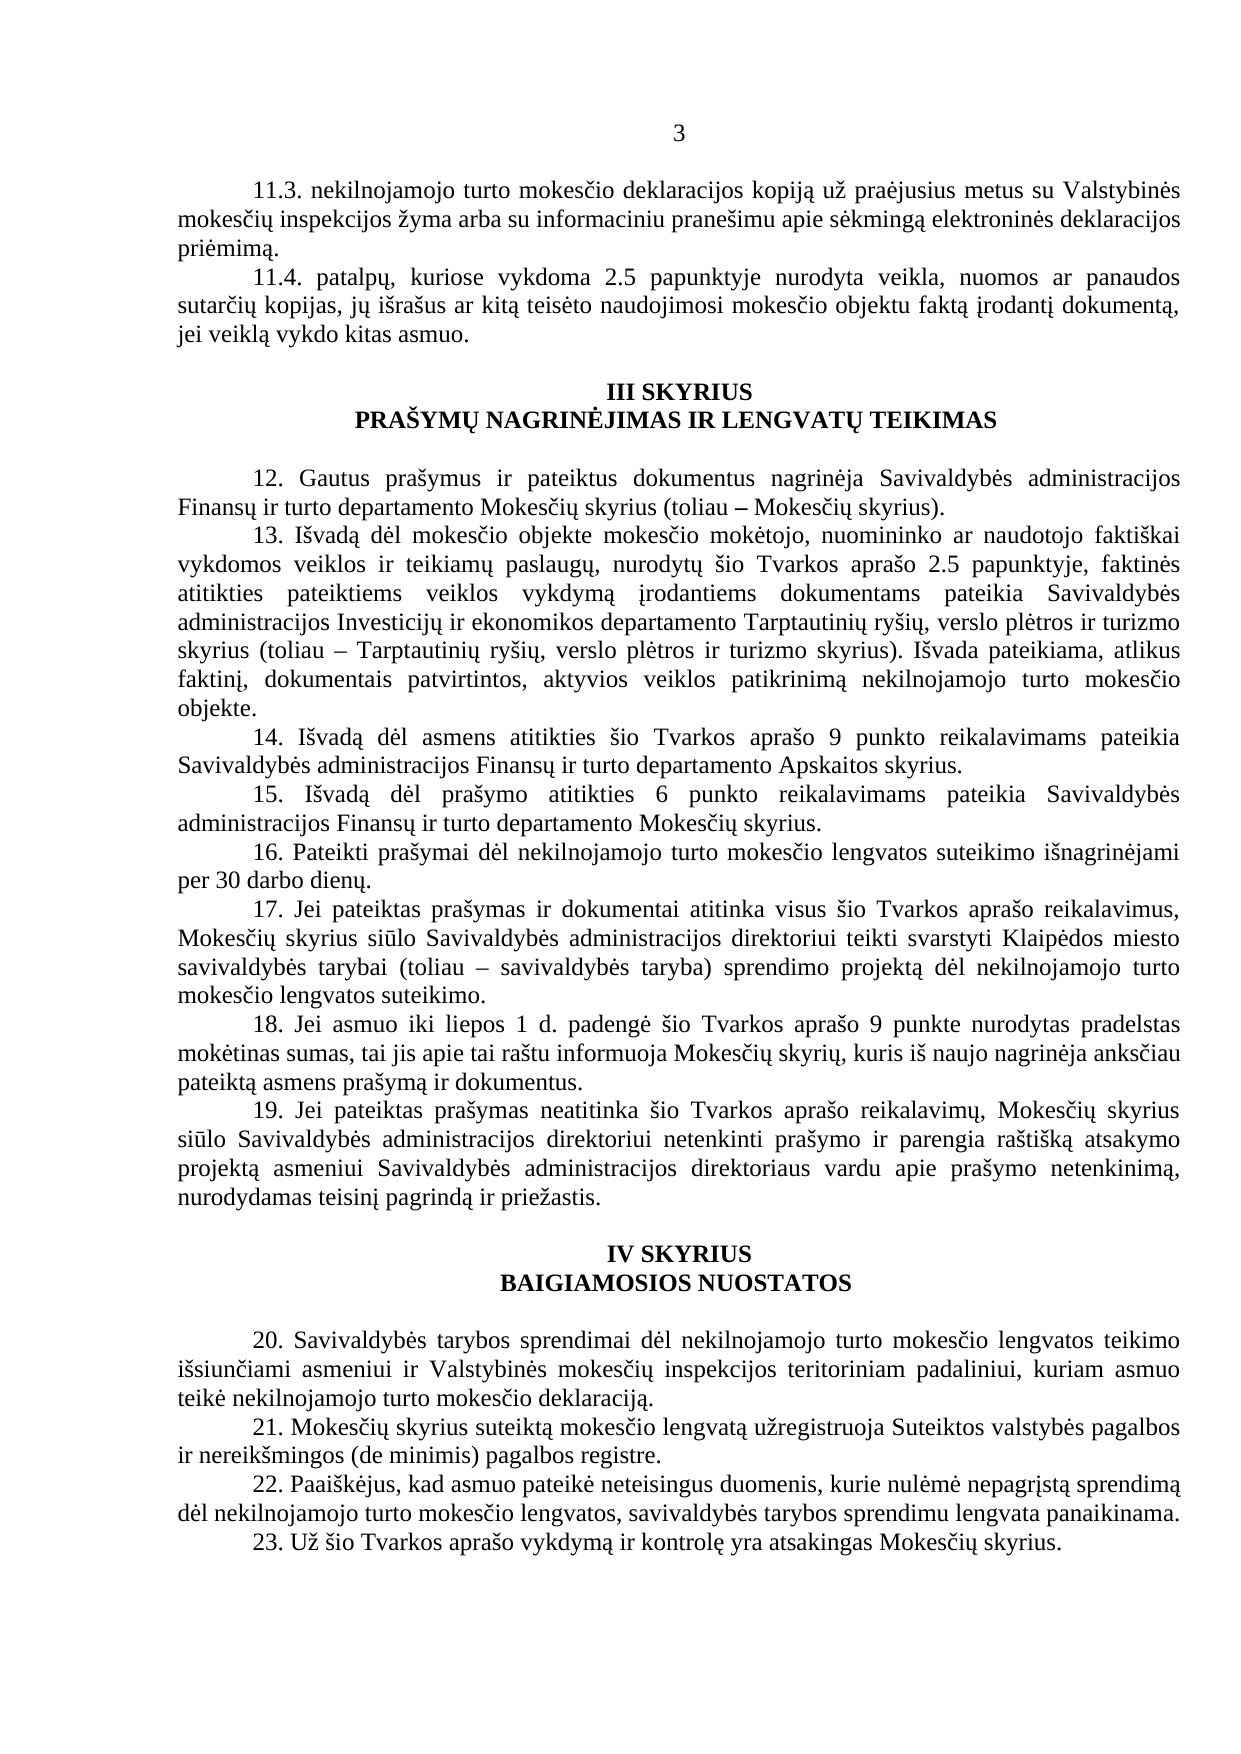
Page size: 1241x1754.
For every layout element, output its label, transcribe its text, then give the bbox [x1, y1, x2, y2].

text 23. Už šio Tvarkos aprašo vykdymą ir kontrolę yra atsakingas Mokesčių skyrius. [177, 1527, 1181, 1556]
text 13. Išvadą dėl mokesčio objekte mokesčio mokėtojo, nuomininko ar naudotojo faktiškai vykdomos veiklos ir teikiamų paslaugų, nurodytų šio Tvarkos aprašo 2.5 papunktyje, faktinės atitikties pateiktiems veiklos vykdymą įrodantiems dokumentams pateikia Savivaldybės administracijos Investicijų ir ekonomikos departamento Tarptautinių ryšių, verslo plėtros ir turizmo skyrius (toliau – Tarptautinių ryšių, verslo plėtros ir turizmo skyrius). Išvada pateikiama, atlikus faktinį, dokumentais patvirtintos, aktyvios veiklos patikrinimą nekilnojamojo turto mokesčio objekte. [177, 521, 1181, 722]
text IV SKYRIUS [177, 1239, 1181, 1268]
text 18. Jei asmuo iki liepos 1 d. padengė šio Tvarkos aprašo 9 punkte nurodytas pradelstas mokėtinas sumas, tai jis apie tai raštu informuoja Mokesčių skyrių, kuris iš naujo nagrinėja anksčiau pateiktą asmens prašymą ir dokumentus. [177, 1009, 1181, 1096]
text BAIGIAMOSIOS NUOSTATOS [177, 1268, 1181, 1297]
text 17. Jei pateiktas prašymas ir dokumentai atitinka visus šio Tvarkos aprašo reikalavimus, Mokesčių skyrius siūlo Savivaldybės administracijos direktoriui teikti svarstyti Klaipėdos miesto savivaldybės tarybai (toliau – savivaldybės taryba) sprendimo projektą dėl nekilnojamojo turto mokesčio lengvatos suteikimo. [177, 894, 1181, 1009]
text III SKYRIUS [177, 377, 1181, 406]
text 16. Pateikti prašymai dėl nekilnojamojo turto mokesčio lengvatos suteikimo išnagrinėjami per 30 darbo dienų. [177, 837, 1181, 894]
text 19. Jei pateiktas prašymas neatitinka šio Tvarkos aprašo reikalavimų, Mokesčių skyrius siūlo Savivaldybės administracijos direktoriui netenkinti prašymo ir parengia raštišką atsakymo projektą asmeniui Savivaldybės administracijos direktoriaus vardu apie prašymo netenkinimą, nurodydamas teisinį pagrindą ir priežastis. [177, 1096, 1181, 1211]
text 11.3. nekilnojamojo turto mokesčio deklaracijos kopiją už praėjusius metus su Valstybinės mokesčių inspekcijos žyma arba su informaciniu pranešimu apie sėkmingą elektroninės deklaracijos priėmimą. [177, 176, 1181, 262]
text PRAŠYMŲ NAGRINĖJIMAS IR LENGVATŲ TEIKIMAS [177, 406, 1181, 434]
text 12. Gautus prašymus ir pateiktus dokumentus nagrinėja Savivaldybės administracijos Finansų ir turto departamento Mokesčių skyrius (toliau – Mokesčių skyrius). [177, 463, 1181, 521]
text 20. Savivaldybės tarybos sprendimai dėl nekilnojamojo turto mokesčio lengvatos teikimo išsiunčiami asmeniui ir Valstybinės mokesčių inspekcijos teritoriniam padaliniui, kuriam asmuo teikė nekilnojamojo turto mokesčio deklaraciją. [177, 1326, 1181, 1412]
text 14. Išvadą dėl asmens atitikties šio Tvarkos aprašo 9 punkto reikalavimams pateikia Savivaldybės administracijos Finansų ir turto departamento Apskaitos skyrius. [177, 722, 1181, 779]
text 15. Išvadą dėl prašymo atitikties 6 punkto reikalavimams pateikia Savivaldybės administracijos Finansų ir turto departamento Mokesčių skyrius. [177, 779, 1181, 837]
text 21. Mokesčių skyrius suteiktą mokesčio lengvatą užregistruoja Suteiktos valstybės pagalbos ir nereikšmingos (de minimis) pagalbos registre. [177, 1412, 1181, 1469]
text 22. Paaiškėjus, kad asmuo pateikė neteisingus duomenis, kurie nulėmė nepagrįstą sprendimą dėl nekilnojamojo turto mokesčio lengvatos, savivaldybės tarybos sprendimu lengvata panaikinama. [177, 1469, 1181, 1527]
text 11.4. patalpų, kuriose vykdoma 2.5 papunktyje nurodyta veikla, nuomos ar panaudos sutarčių kopijas, jų išrašus ar kitą teisėto naudojimosi mokesčio objektu faktą įrodantį dokumentą, jei veiklą vykdo kitas asmuo. [177, 262, 1181, 348]
